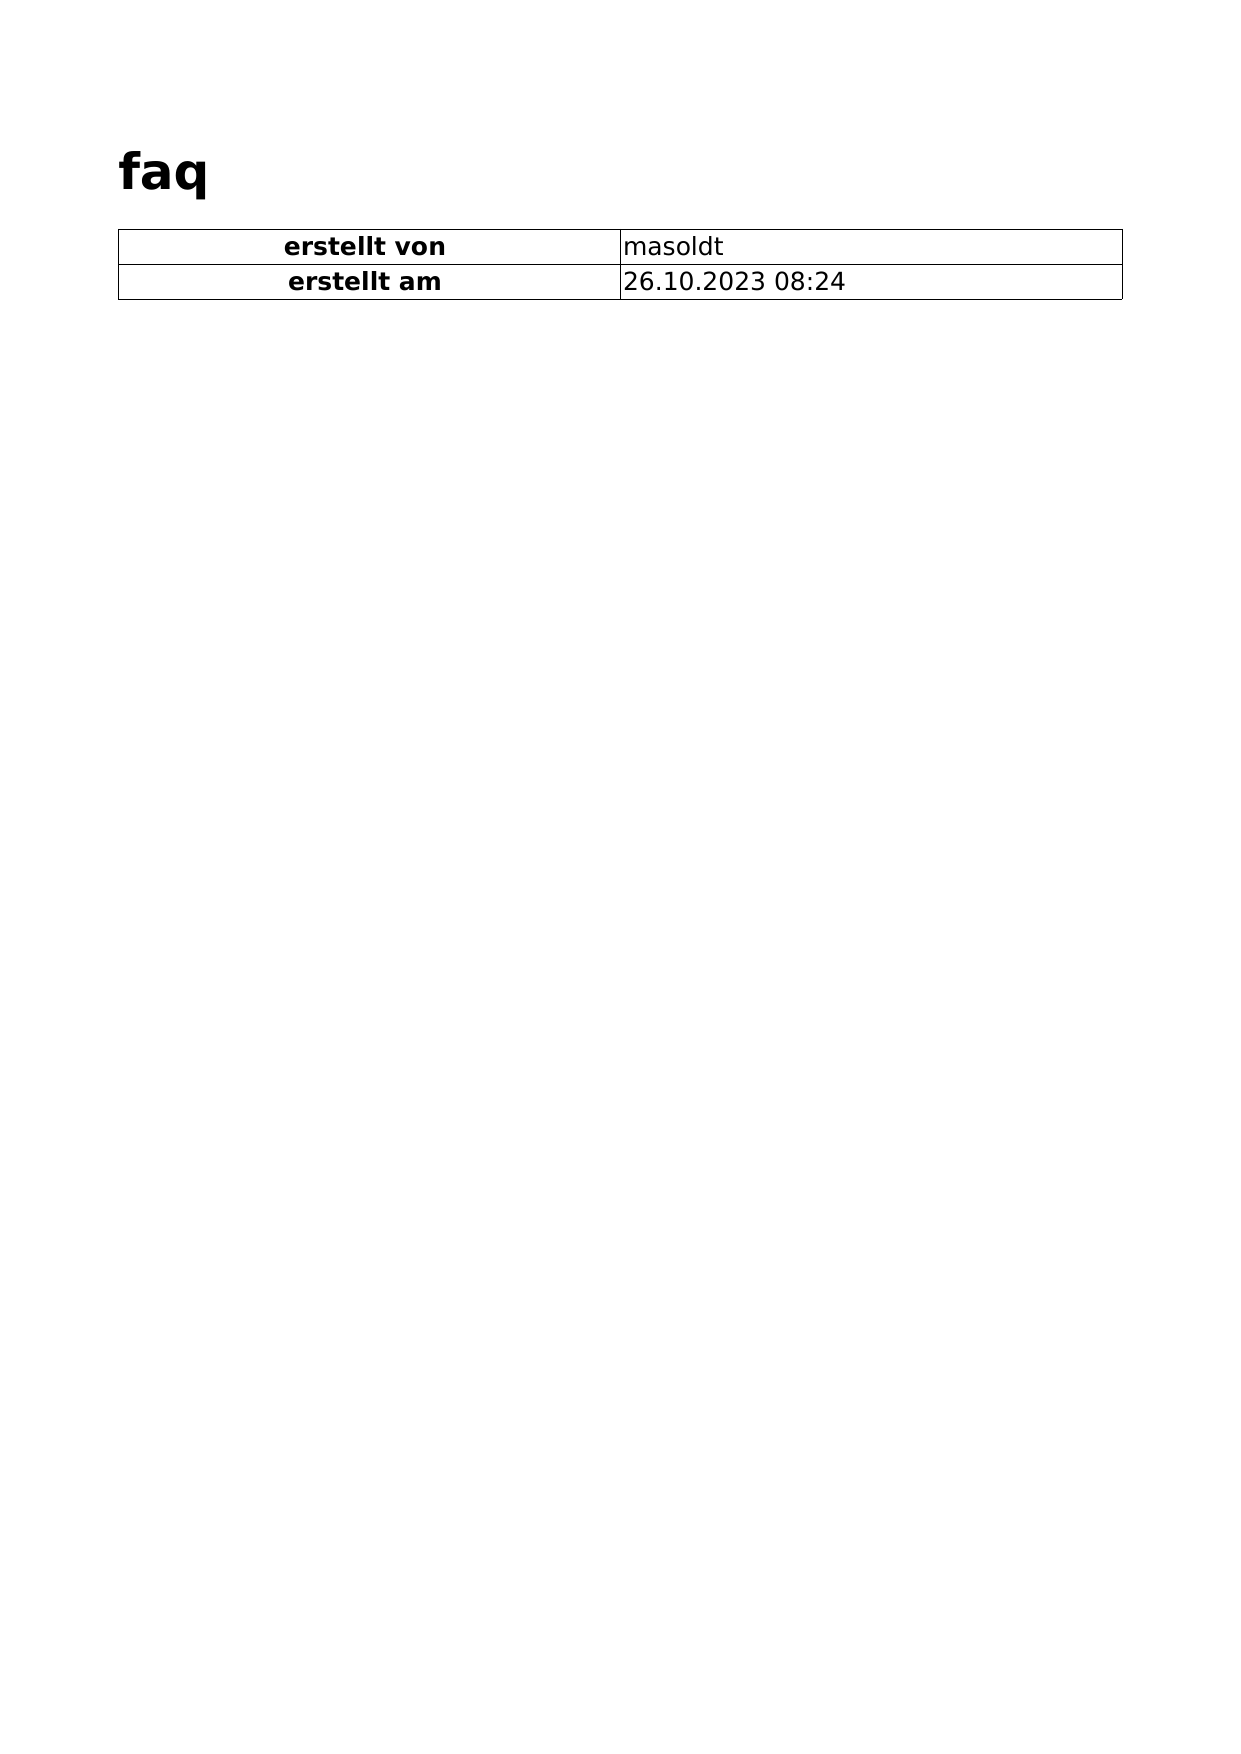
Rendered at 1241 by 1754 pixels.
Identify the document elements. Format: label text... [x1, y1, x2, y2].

table_header erstellt von [119, 230, 620, 264]
table_cell erstellt am [119, 265, 620, 299]
table_cell 26.10.2023 08:24 [621, 265, 1122, 299]
subtitle faq [118, 143, 1122, 201]
table_header masoldt [621, 230, 1122, 264]
